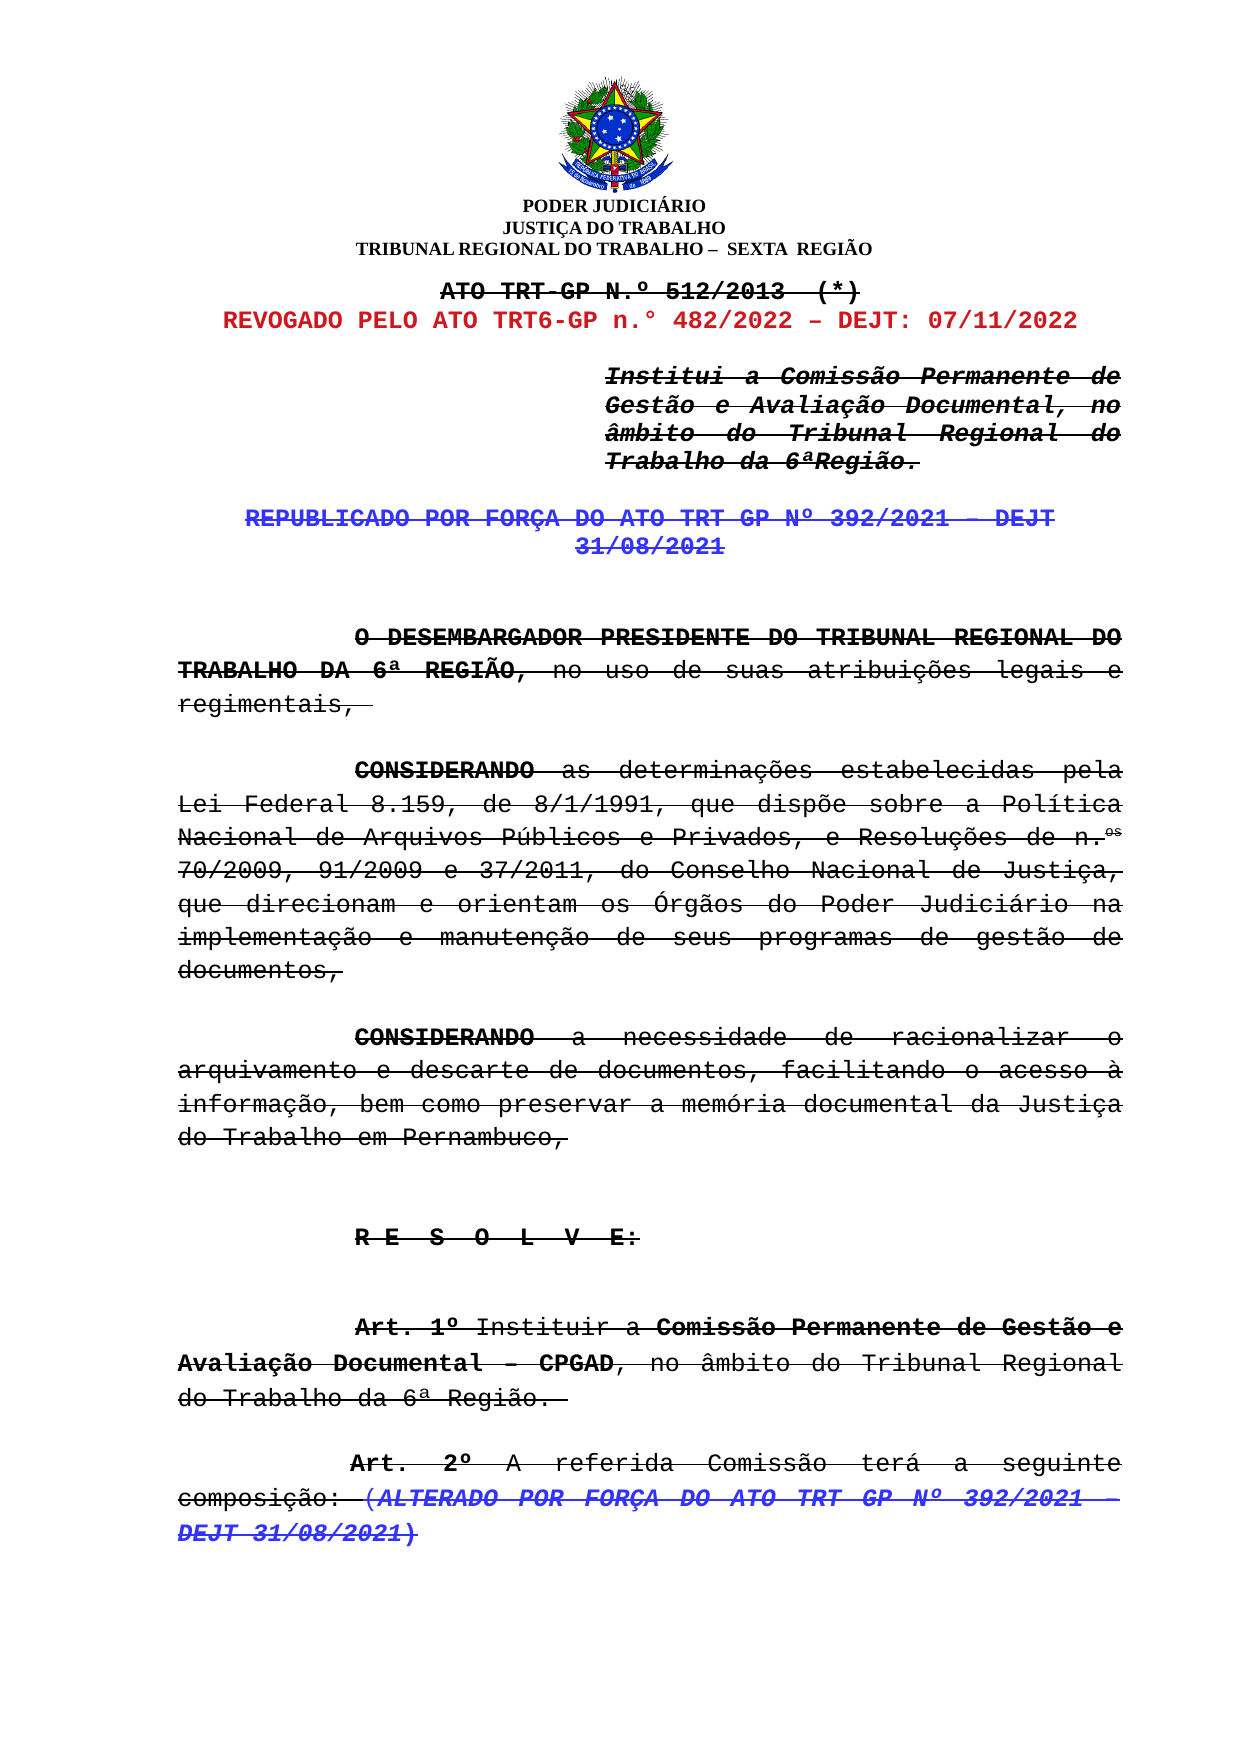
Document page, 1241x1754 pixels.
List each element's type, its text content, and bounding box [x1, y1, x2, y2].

text Institui a Comissão Permanente de Gestão e Avaliação Documental, no âmbito do Tribunal Regional do Trabalho da 6ªRegião. [605, 364, 1123, 477]
text R E S O L V E: [177, 1219, 1122, 1252]
text CONSIDERANDO a necessidade de racionalizar o arquivamento e descarte de documentos, facilitando o acesso à informação, bem como preservar a memória documental da Justiça do Trabalho em Pernambuco, [177, 1019, 1122, 1071]
text Art. 2º A referida Comissão terá a seguinte composição: (ALTERADO POR FORÇA DO ATO TRT GP Nº 392/2021 – DEJT 31/08/2021) [177, 1450, 1122, 1549]
text O DESEMBARGADOR PRESIDENTE DO TRIBUNAL REGIONAL DO TRABALHO DA 6ª REGIÃO, no uso de suas atribuições legais e regimentais, [177, 619, 1122, 671]
text ATO TRT-GP N.º 512/2013 (*) [177, 279, 1123, 307]
text REPUBLICADO POR FORÇA DO ATO TRT GP Nº 392/2021 – DEJT 31/08/2021 [177, 506, 1122, 562]
text Art. 1º Instituir a Comissão Permanente de Gestão e Avaliação Documental – CPGAD, no âmbito do Tribunal Regional do Trabalho da 6ª Região. [177, 1365, 1122, 1414]
picture [552, 73, 676, 195]
text CONSIDERANDO a necessidade de racionalizar o arquivamento e descarte de documentos, facilitando o acesso à informação, bem como preservar a memória documental da Justiça do Trabalho em Pernambuco, [177, 1106, 1122, 1152]
text O DESEMBARGADOR PRESIDENTE DO TRIBUNAL REGIONAL DO TRABALHO DA 6ª REGIÃO, no uso de suas atribuições legais e regimentais, [177, 672, 1122, 719]
text CONSIDERANDO as determinações estabelecidas pela Lei Federal 8.159, de 8/1/1991, que dispõe sobre a Política Nacional de Arquivos Públicos e Privados, e Resoluções de n.os 70/2009, 91/2009 e 37/2011, do Conselho Nacional de Justiça, que direcionam e orientam os Órgãos do Poder Judiciário na implementação e manutenção de seus programas de gestão de documentos, [177, 752, 1122, 805]
text CONSIDERANDO as determinações estabelecidas pela Lei Federal 8.159, de 8/1/1991, que dispõe sobre a Política Nacional de Arquivos Públicos e Privados, e Resoluções de n.os 70/2009, 91/2009 e 37/2011, do Conselho Nacional de Justiça, que direcionam e orientam os Órgãos do Poder Judiciário na implementação e manutenção de seus programas de gestão de documentos, [177, 906, 1122, 938]
text CONSIDERANDO as determinações estabelecidas pela Lei Federal 8.159, de 8/1/1991, que dispõe sobre a Política Nacional de Arquivos Públicos e Privados, e Resoluções de n.os 70/2009, 91/2009 e 37/2011, do Conselho Nacional de Justiça, que direcionam e orientam os Órgãos do Poder Judiciário na implementação e manutenção de seus programas de gestão de documentos, [177, 872, 1122, 905]
text REVOGADO PELO ATO TRT6-GP n.° 482/2022 – DEJT: 07/11/2022 [177, 307, 1123, 336]
text CONSIDERANDO a necessidade de racionalizar o arquivamento e descarte de documentos, facilitando o acesso à informação, bem como preservar a memória documental da Justiça do Trabalho em Pernambuco, [177, 1072, 1122, 1105]
text CONSIDERANDO as determinações estabelecidas pela Lei Federal 8.159, de 8/1/1991, que dispõe sobre a Política Nacional de Arquivos Públicos e Privados, e Resoluções de n.os 70/2009, 91/2009 e 37/2011, do Conselho Nacional de Justiça, que direcionam e orientam os Órgãos do Poder Judiciário na implementação e manutenção de seus programas de gestão de documentos, [177, 806, 1122, 871]
text CONSIDERANDO as determinações estabelecidas pela Lei Federal 8.159, de 8/1/1991, que dispõe sobre a Política Nacional de Arquivos Públicos e Privados, e Resoluções de n.os 70/2009, 91/2009 e 37/2011, do Conselho Nacional de Justiça, que direcionam e orientam os Órgãos do Poder Judiciário na implementação e manutenção de seus programas de gestão de documentos, [177, 939, 1122, 986]
text Art. 1º Instituir a Comissão Permanente de Gestão e Avaliação Documental – CPGAD, no âmbito do Tribunal Regional do Trabalho da 6ª Região. [177, 1315, 1122, 1364]
